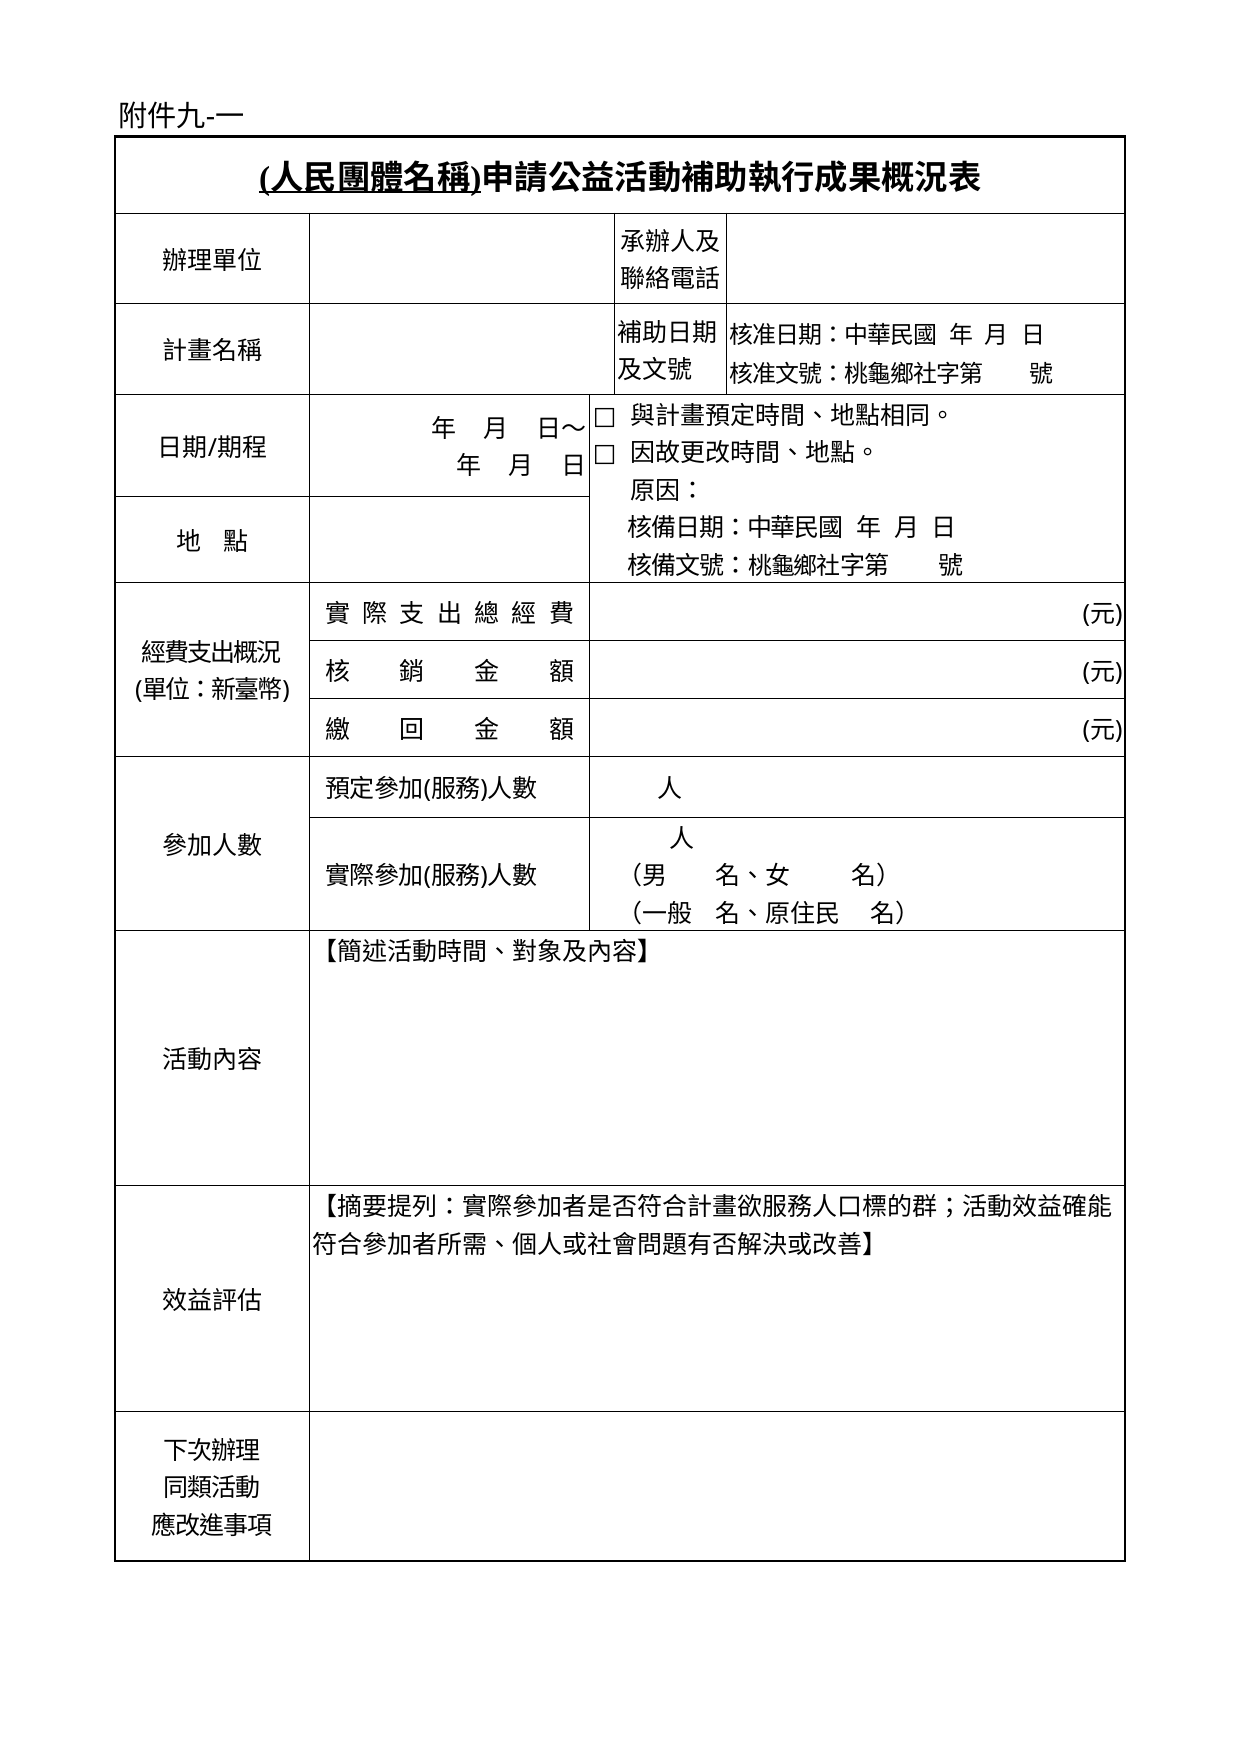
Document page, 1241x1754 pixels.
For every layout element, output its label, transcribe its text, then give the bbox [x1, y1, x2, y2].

table_cell [310, 304, 614, 394]
table_cell 承辦人及 聯絡電話 [615, 214, 726, 303]
table_cell (元) [590, 699, 1124, 756]
table_cell 實際支出總經費 [310, 583, 589, 640]
table_cell 參加人數 [116, 757, 309, 930]
table_cell (元) [590, 641, 1124, 698]
table_cell [310, 1412, 1124, 1560]
text 附件九-一 [118, 89, 1122, 135]
table_cell 預定參加(服務)人數 [310, 757, 589, 817]
table_cell 地 點 [116, 497, 309, 582]
table_cell 辦理單位 [116, 214, 309, 303]
table_cell 下次辦理 同類活動 應改進事項 [116, 1412, 309, 1560]
table_cell 日期/期程 [116, 395, 309, 496]
table_cell 實際參加(服務)人數 [310, 818, 589, 930]
table_cell [727, 214, 1124, 303]
table_cell [310, 214, 614, 303]
table_cell [310, 497, 589, 582]
table_cell 核銷金額 [310, 641, 589, 698]
table_cell 人 （男 名、女 名） （一般 名、原住民 名） [590, 818, 1124, 930]
table_cell 計畫名稱 [116, 304, 309, 394]
table_cell 【簡述活動時間、對象及內容】 [310, 931, 1124, 1185]
table_cell 人 [590, 757, 1124, 817]
table_header (人民團體名稱)申請公益活動補助執行成果概況表 [116, 138, 1124, 212]
table_cell 效益評估 [116, 1186, 309, 1411]
table_cell 經費支出概況 (單位：新臺幣) [116, 583, 309, 756]
table_cell 繳回金額 [310, 699, 589, 756]
table_cell 補助日期及文號 [615, 304, 726, 394]
table_cell 活動內容 [116, 931, 309, 1185]
table_cell 與計畫預定時間、地點相同。 因故更改時間、地點。 原因： 核備日期：中華民國 年 月 日 核備文號：桃龜鄉社字第 號 [590, 395, 1124, 582]
table_cell (元) [590, 583, 1124, 640]
table_cell 【摘要提列：實際參加者是否符合計畫欲服務人口標的群；活動效益確能符合參加者所需、個人或社會問題有否解決或改善】 [310, 1186, 1124, 1411]
table_cell 年 月 日～ 年 月 日 [310, 395, 589, 496]
table_cell 核准日期：中華民國 年 月 日 核准文號：桃龜鄉社字第 號 [727, 304, 1124, 394]
